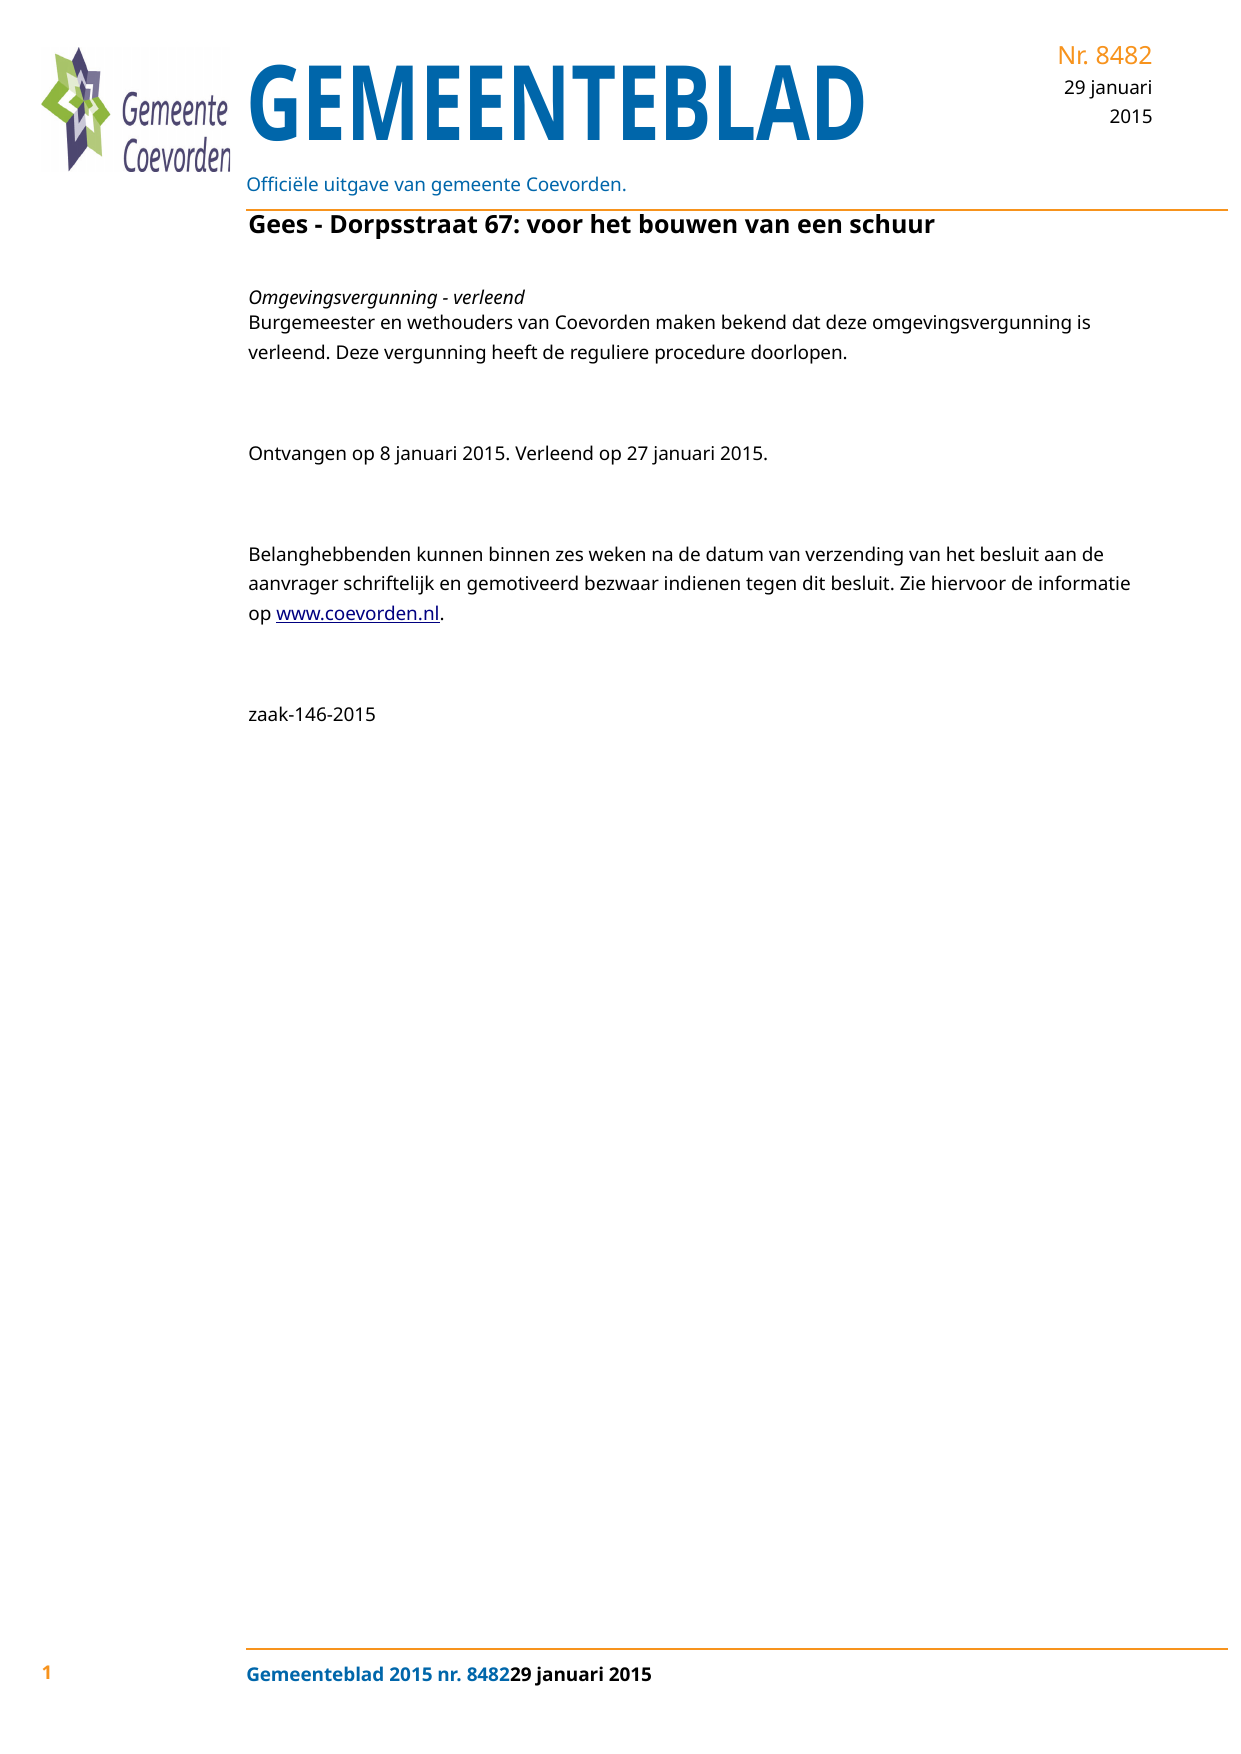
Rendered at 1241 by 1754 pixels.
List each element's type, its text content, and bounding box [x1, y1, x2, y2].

text Belanghebbenden kunnen binnen zes weken na de datum van verzending van het besluit aan de aanvrager schriftelijk en gemotiveerd bezwaar indienen tegen dit besluit. Zie hiervoor de informatie op www.coevorden.nl. [248, 541, 1152, 626]
text Omgevingsvergunning - verleend [248, 284, 1152, 309]
text Gees - Dorpsstraat 67: voor het bouwen van een schuur [248, 211, 1152, 241]
text Burgemeester en wethouders van Coevorden maken bekend dat deze omgevingsvergunning is verleend. Deze vergunning heeft de reguliere procedure doorlopen. [248, 309, 1152, 365]
picture [41, 47, 231, 172]
text Ontvangen op 8 januari 2015. Verleend op 27 januari 2015. [248, 440, 1152, 466]
text zaak-146-2015 [248, 701, 1152, 727]
